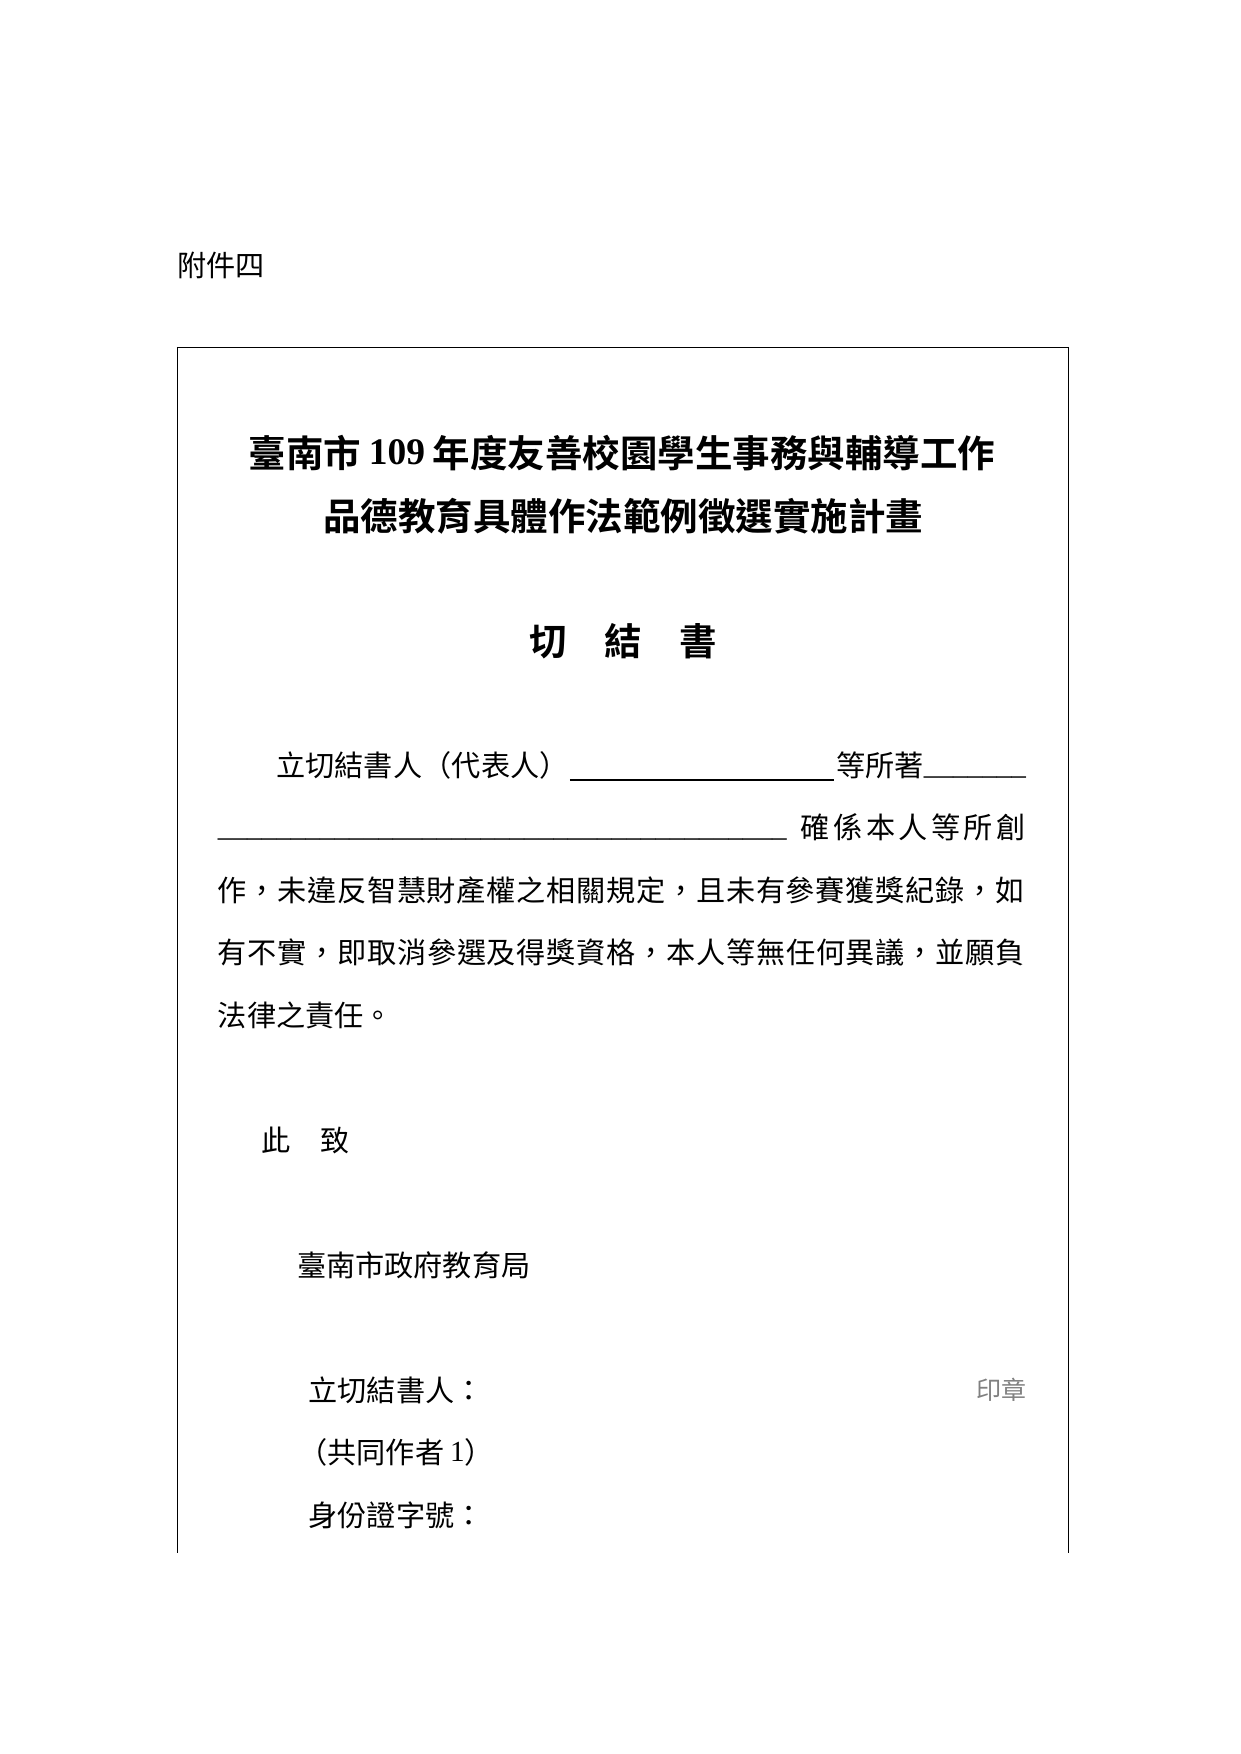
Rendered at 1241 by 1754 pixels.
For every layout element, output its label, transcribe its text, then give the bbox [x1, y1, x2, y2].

table_cell [178, 1284, 293, 1553]
text 附件四 [177, 222, 1063, 284]
table_cell 立切結書人： （共同作者1） 身份證字號： [293, 1284, 499, 1553]
table_cell 印章 [499, 1284, 1068, 1553]
table_header 臺南市109年度友善校園學生事務與輔導工作 品德教育具體作法範例徵選實施計畫 切 結 書 立切結書人（代表人） 等所著______________________________________________ 確係本人等所創作，未違反智慧財產權之相關規定，且未有參賽獲獎紀錄，如有不實，即取消參選及得獎資格，本人等無任何異議，並願負法律之責任。 此 致 臺南市政府教育局 [178, 348, 1068, 1284]
